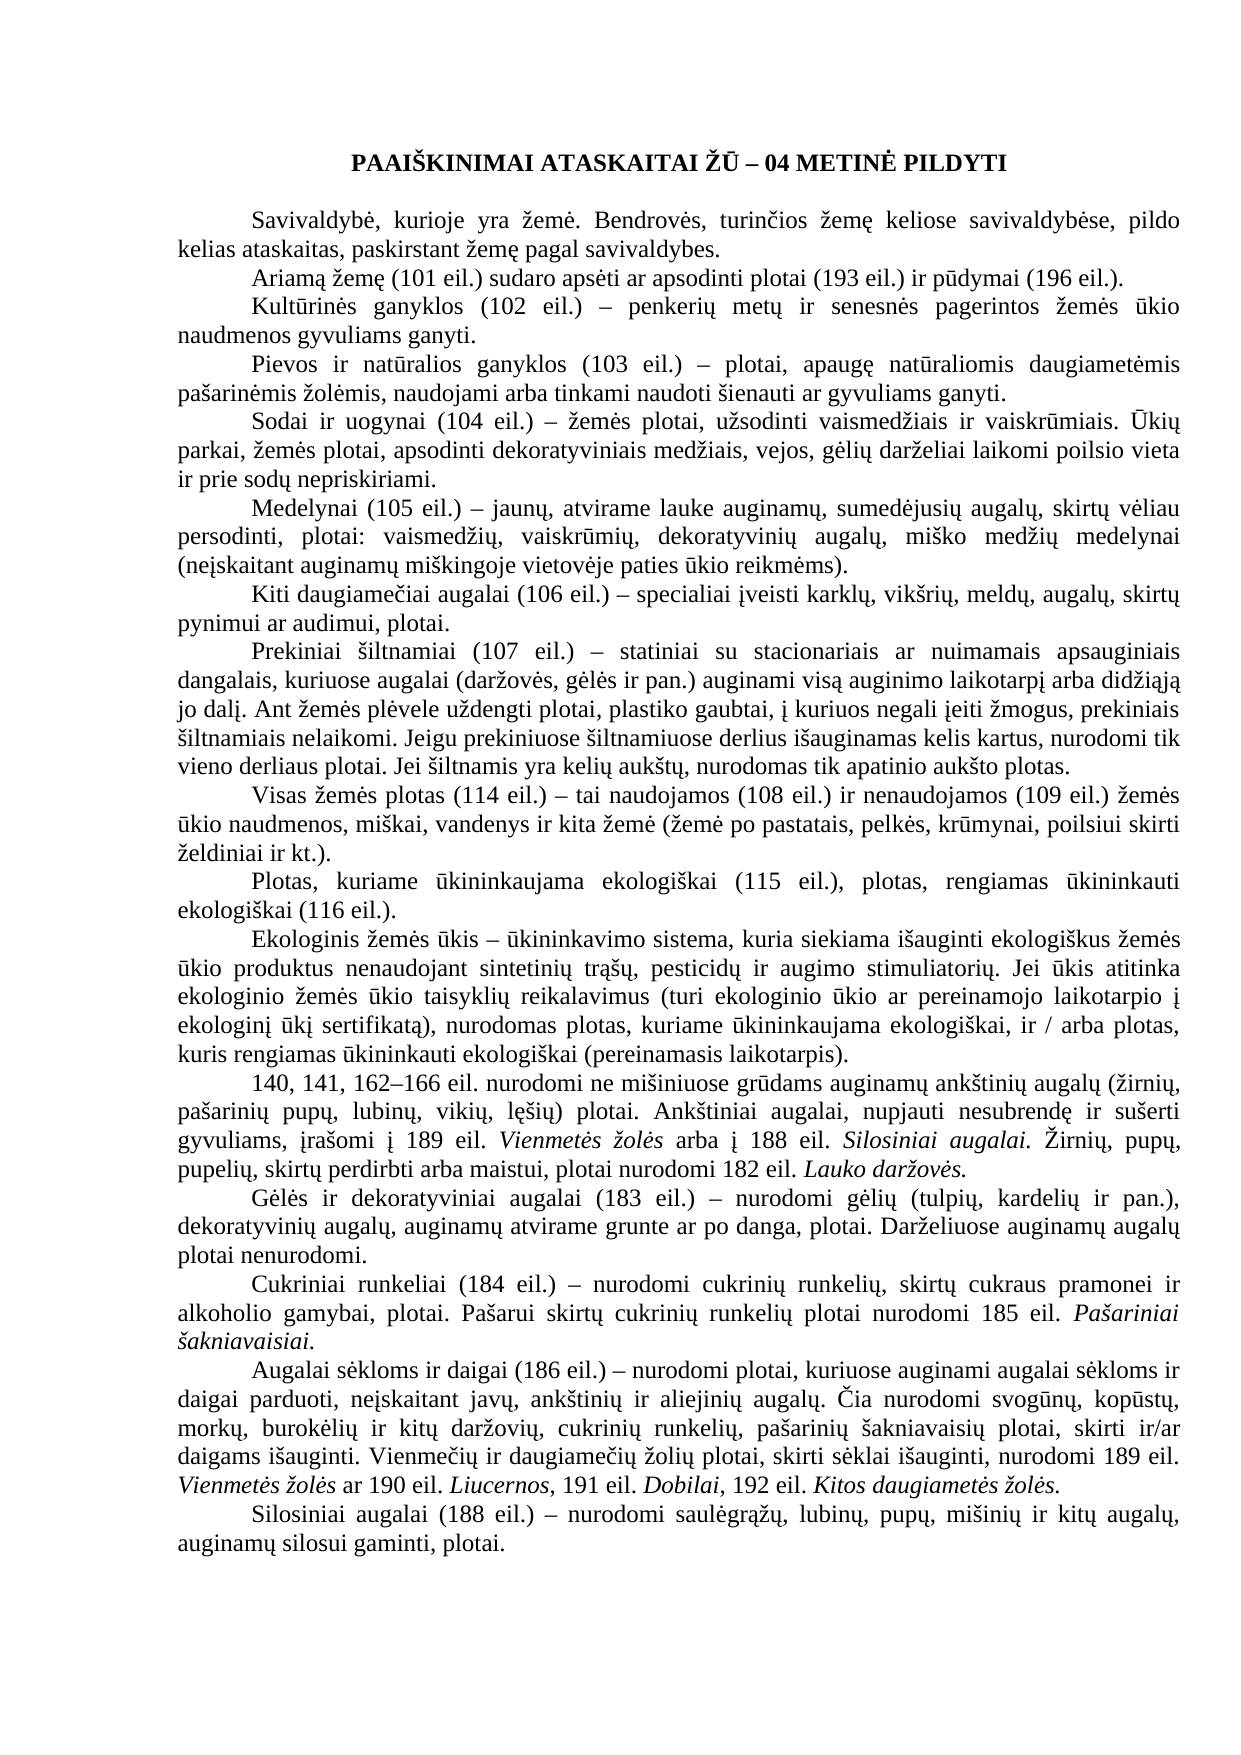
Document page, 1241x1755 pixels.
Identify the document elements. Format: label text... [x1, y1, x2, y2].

text Savivaldybė, kurioje yra žemė. Bendrovės, turinčios žemę keliose savivaldybėse, pildo kelias ataskaitas, paskirstant žemę pagal savivaldybes. [177, 205, 1181, 263]
text Visas žemės plotas (114 eil.) – tai naudojamos (108 eil.) ir nenaudojamos (109 eil.) žemės ūkio naudmenos, miškai, vandenys ir kita žemė (žemė po pastatais, pelkės, krūmynai, poilsiui skirti želdiniai ir kt.). [177, 780, 1181, 866]
text Medelynai (105 eil.) – jaunų, atvirame lauke auginamų, sumedėjusių augalų, skirtų vėliau persodinti, plotai: vaismedžių, vaiskrūmių, dekoratyvinių augalų, miško medžių medelynai (neįskaitant auginamų miškingoje vietovėje paties ūkio reikmėms). [177, 493, 1181, 579]
text Prekiniai šiltnamiai (107 eil.) – statiniai su stacionariais ar nuimamais apsauginiais dangalais, kuriuose augalai (daržovės, gėlės ir pan.) auginami visą auginimo laikotarpį arba didžiąją jo dalį. Ant žemės plėvele uždengti plotai, plastiko gaubtai, į kuriuos negali įeiti žmogus, prekiniais šiltnamiais nelaikomi. Jeigu prekiniuose šiltnamiuose derlius išauginamas kelis kartus, nurodomi tik vieno derliaus plotai. Jei šiltnamis yra kelių aukštų, nurodomas tik apatinio aukšto plotas. [177, 636, 1181, 780]
text Silosiniai augalai (188 eil.) – nurodomi saulėgrąžų, lubinų, pupų, mišinių ir kitų augalų, auginamų silosui gaminti, plotai. [177, 1499, 1181, 1556]
text 140, 141, 162–166 eil. nurodomi ne mišiniuose grūdams auginamų ankštinių augalų (žirnių, pašarinių pupų, lubinų, vikių, lęšių) plotai. Ankštiniai augalai, nupjauti nesubrendę ir sušerti gyvuliams, įrašomi į 189 eil. Vienmetės žolės arba į 188 eil. Silosiniai augalai. Žirnių, pupų, pupelių, skirtų perdirbti arba maistui, plotai nurodomi 182 eil. Lauko daržovės. [177, 1068, 1181, 1183]
text Sodai ir uogynai (104 eil.) – žemės plotai, užsodinti vaismedžiais ir vaiskrūmiais. Ūkių parkai, žemės plotai, apsodinti dekoratyviniais medžiais, vejos, gėlių darželiai laikomi poilsio vieta ir prie sodų nepriskiriami. [177, 406, 1181, 493]
text Pievos ir natūralios ganyklos (103 eil.) – plotai, apaugę natūraliomis daugiametėmis pašarinėmis žolėmis, naudojami arba tinkami naudoti šienauti ar gyvuliams ganyti. [177, 349, 1181, 406]
text Cukriniai runkeliai (184 eil.) – nurodomi cukrinių runkelių, skirtų cukraus pramonei ir alkoholio gamybai, plotai. Pašarui skirtų cukrinių runkelių plotai nurodomi 185 eil. Pašariniai šakniavaisiai. [177, 1269, 1181, 1355]
text Augalai sėkloms ir daigai (186 eil.) – nurodomi plotai, kuriuose auginami augalai sėkloms ir daigai parduoti, neįskaitant javų, ankštinių ir aliejinių augalų. Čia nurodomi svogūnų, kopūstų, morkų, burokėlių ir kitų daržovių, cukrinių runkelių, pašarinių šakniavaisių plotai, skirti ir/ar daigams išauginti. Vienmečių ir daugiamečių žolių plotai, skirti sėklai išauginti, nurodomi 189 eil. Vienmetės žolės ar 190 eil. Liucernos, 191 eil. Dobilai, 192 eil. Kitos daugiametės žolės. [177, 1355, 1181, 1499]
text Plotas, kuriame ūkininkaujama ekologiškai (115 eil.), plotas, rengiamas ūkininkauti ekologiškai (116 eil.). [177, 866, 1181, 924]
text Kiti daugiamečiai augalai (106 eil.) – specialiai įveisti karklų, vikšrių, meldų, augalų, skirtų pynimui ar audimui, plotai. [177, 579, 1181, 636]
text Ekologinis žemės ūkis – ūkininkavimo sistema, kuria siekiama išauginti ekologiškus žemės ūkio produktus nenaudojant sintetinių trąšų, pesticidų ir augimo stimuliatorių. Jei ūkis atitinka ekologinio žemės ūkio taisyklių reikalavimus (turi ekologinio ūkio ar pereinamojo laikotarpio į ekologinį ūkį sertifikatą), nurodomas plotas, kuriame ūkininkaujama ekologiškai, ir / arba plotas, kuris rengiamas ūkininkauti ekologiškai (pereinamasis laikotarpis). [177, 924, 1181, 1068]
text Gėlės ir dekoratyviniai augalai (183 eil.) – nurodomi gėlių (tulpių, kardelių ir pan.), dekoratyvinių augalų, auginamų atvirame grunte ar po danga, plotai. Darželiuose auginamų augalų plotai nenurodomi. [177, 1183, 1181, 1269]
text Kultūrinės ganyklos (102 eil.) – penkerių metų ir senesnės pagerintos žemės ūkio naudmenos gyvuliams ganyti. [177, 291, 1181, 349]
text Paaiškinimai ataskaitai žū – 04 metinė pildyti [177, 148, 1181, 176]
text Ariamą žemę (101 eil.) sudaro apsėti ar apsodinti plotai (193 eil.) ir pūdymai (196 eil.). [177, 263, 1181, 291]
